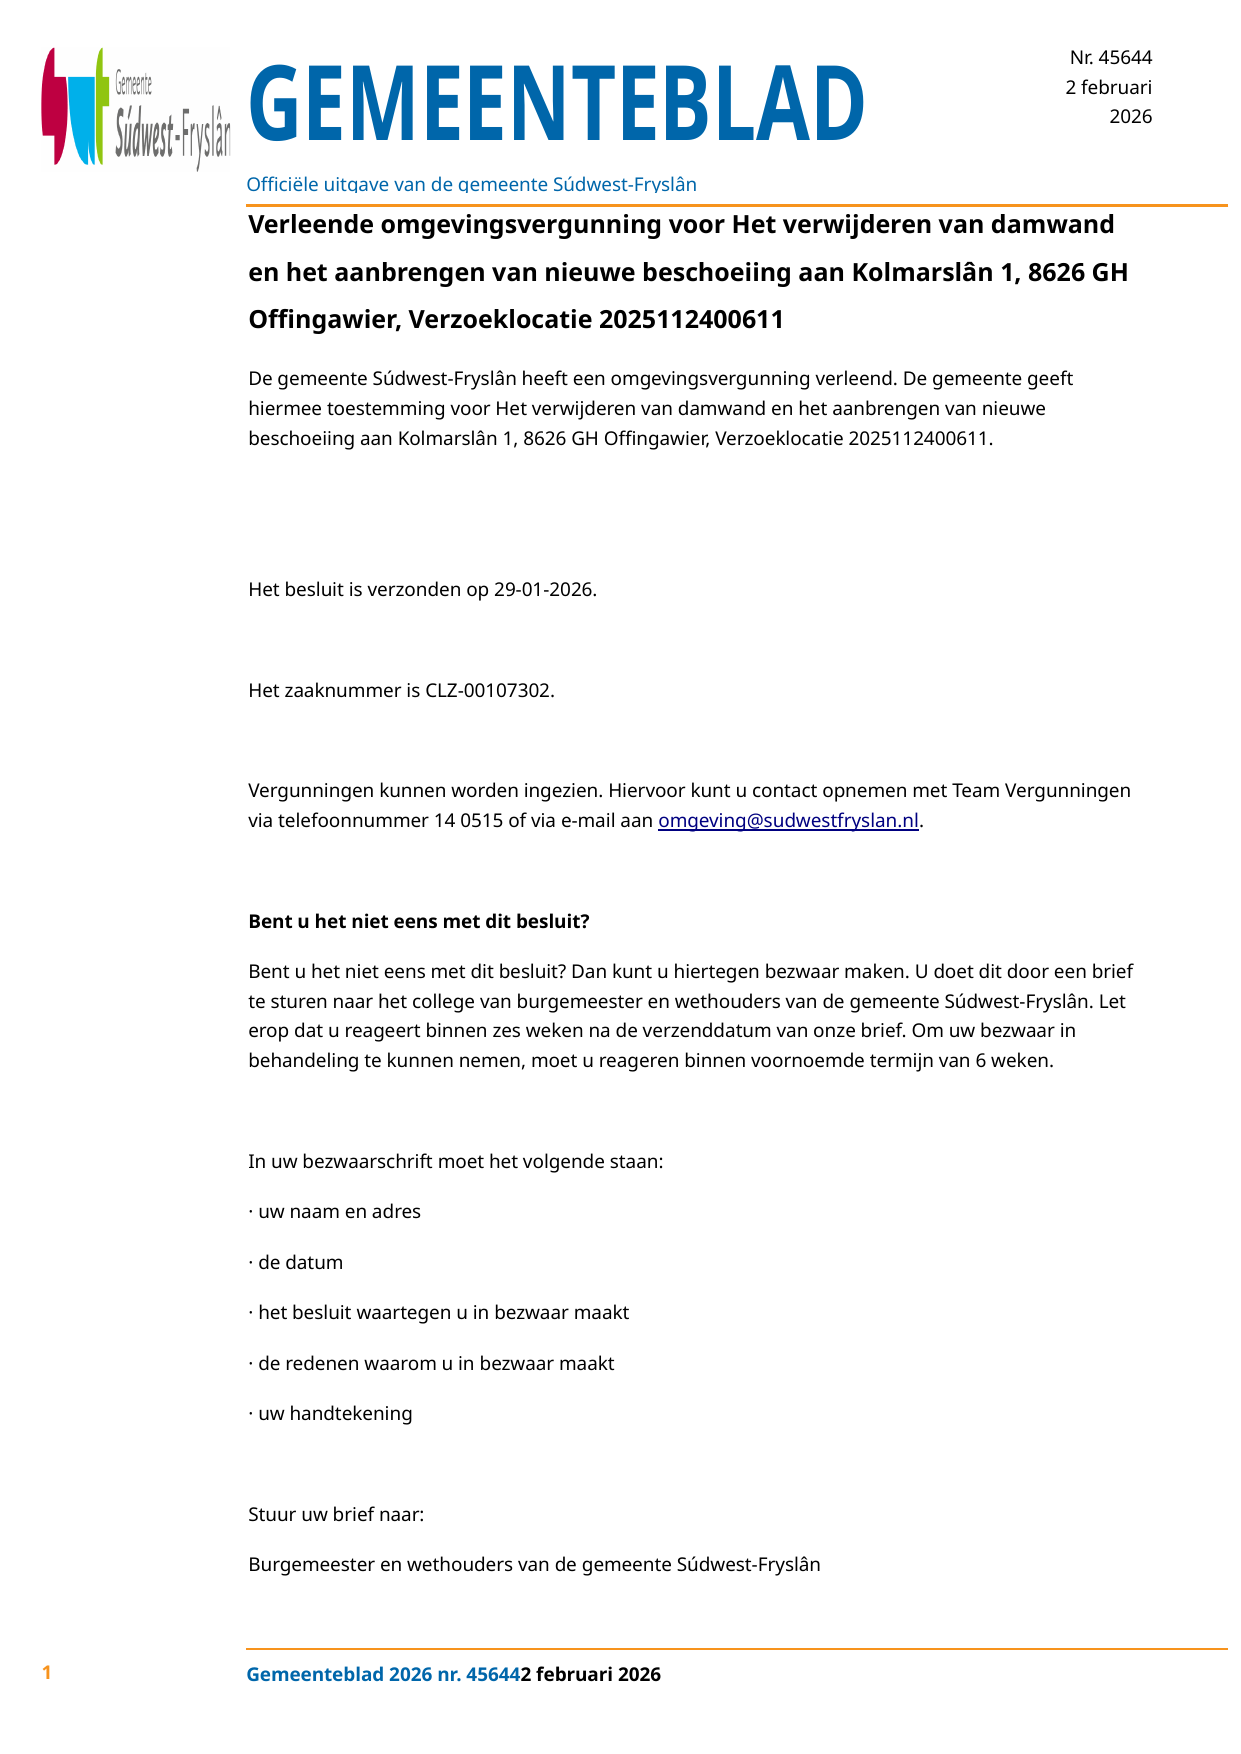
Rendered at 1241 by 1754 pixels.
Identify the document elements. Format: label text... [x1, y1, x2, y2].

text · uw naam en adres [248, 1198, 1152, 1224]
text De gemeente Súdwest-Fryslân heeft een omgevingsvergunning verleend. De gemeente geeft hiermee toestemming voor Het verwijderen van damwand en het aanbrengen van nieuwe beschoeiing aan Kolmarslân 1, 8626 GH Offingawier, Verzoeklocatie 2025112400611. [248, 366, 1152, 450]
text Bent u het niet eens met dit besluit? [248, 908, 1152, 934]
text Burgemeester en wethouders van de gemeente Súdwest-Fryslân [248, 1551, 1152, 1577]
text Het besluit is verzonden op 29-01-2026. [248, 576, 1152, 602]
text · de datum [248, 1249, 1152, 1274]
text · het besluit waartegen u in bezwaar maakt [248, 1299, 1152, 1325]
text · uw handtekening [248, 1400, 1152, 1426]
text Bent u het niet eens met dit besluit? Dan kunt u hiertegen bezwaar maken. U doet dit door een brief te sturen naar het college van burgemeester en wethouders van de gemeente Súdwest-Fryslân. Let erop dat u reageert binnen zes weken na de verzenddatum van onze brief. Om uw bezwaar in behandeling te kunnen nemen, moet u reageren binnen voornoemde termijn van 6 weken. [248, 958, 1152, 1073]
picture [41, 47, 231, 172]
text Vergunningen kunnen worden ingezien. Hiervoor kunt u contact opnemen met Team Vergunningen via telefoonnummer 14 0515 of via e-mail aan omgeving@sudwestfryslan.nl. [248, 778, 1152, 833]
text In uw bezwaarschrift moet het volgende staan: [248, 1148, 1152, 1174]
text Het zaaknummer is CLZ-00107302. [248, 677, 1152, 702]
text · de redenen waarom u in bezwaar maakt [248, 1350, 1152, 1375]
text Stuur uw brief naar: [248, 1501, 1152, 1527]
text Verleende omgevingsvergunning voor Het verwijderen van damwand en het aanbrengen van nieuwe beschoeiing aan Kolmarslân 1, 8626 GH Offingawier, Verzoeklocatie 2025112400611 [248, 207, 1152, 336]
